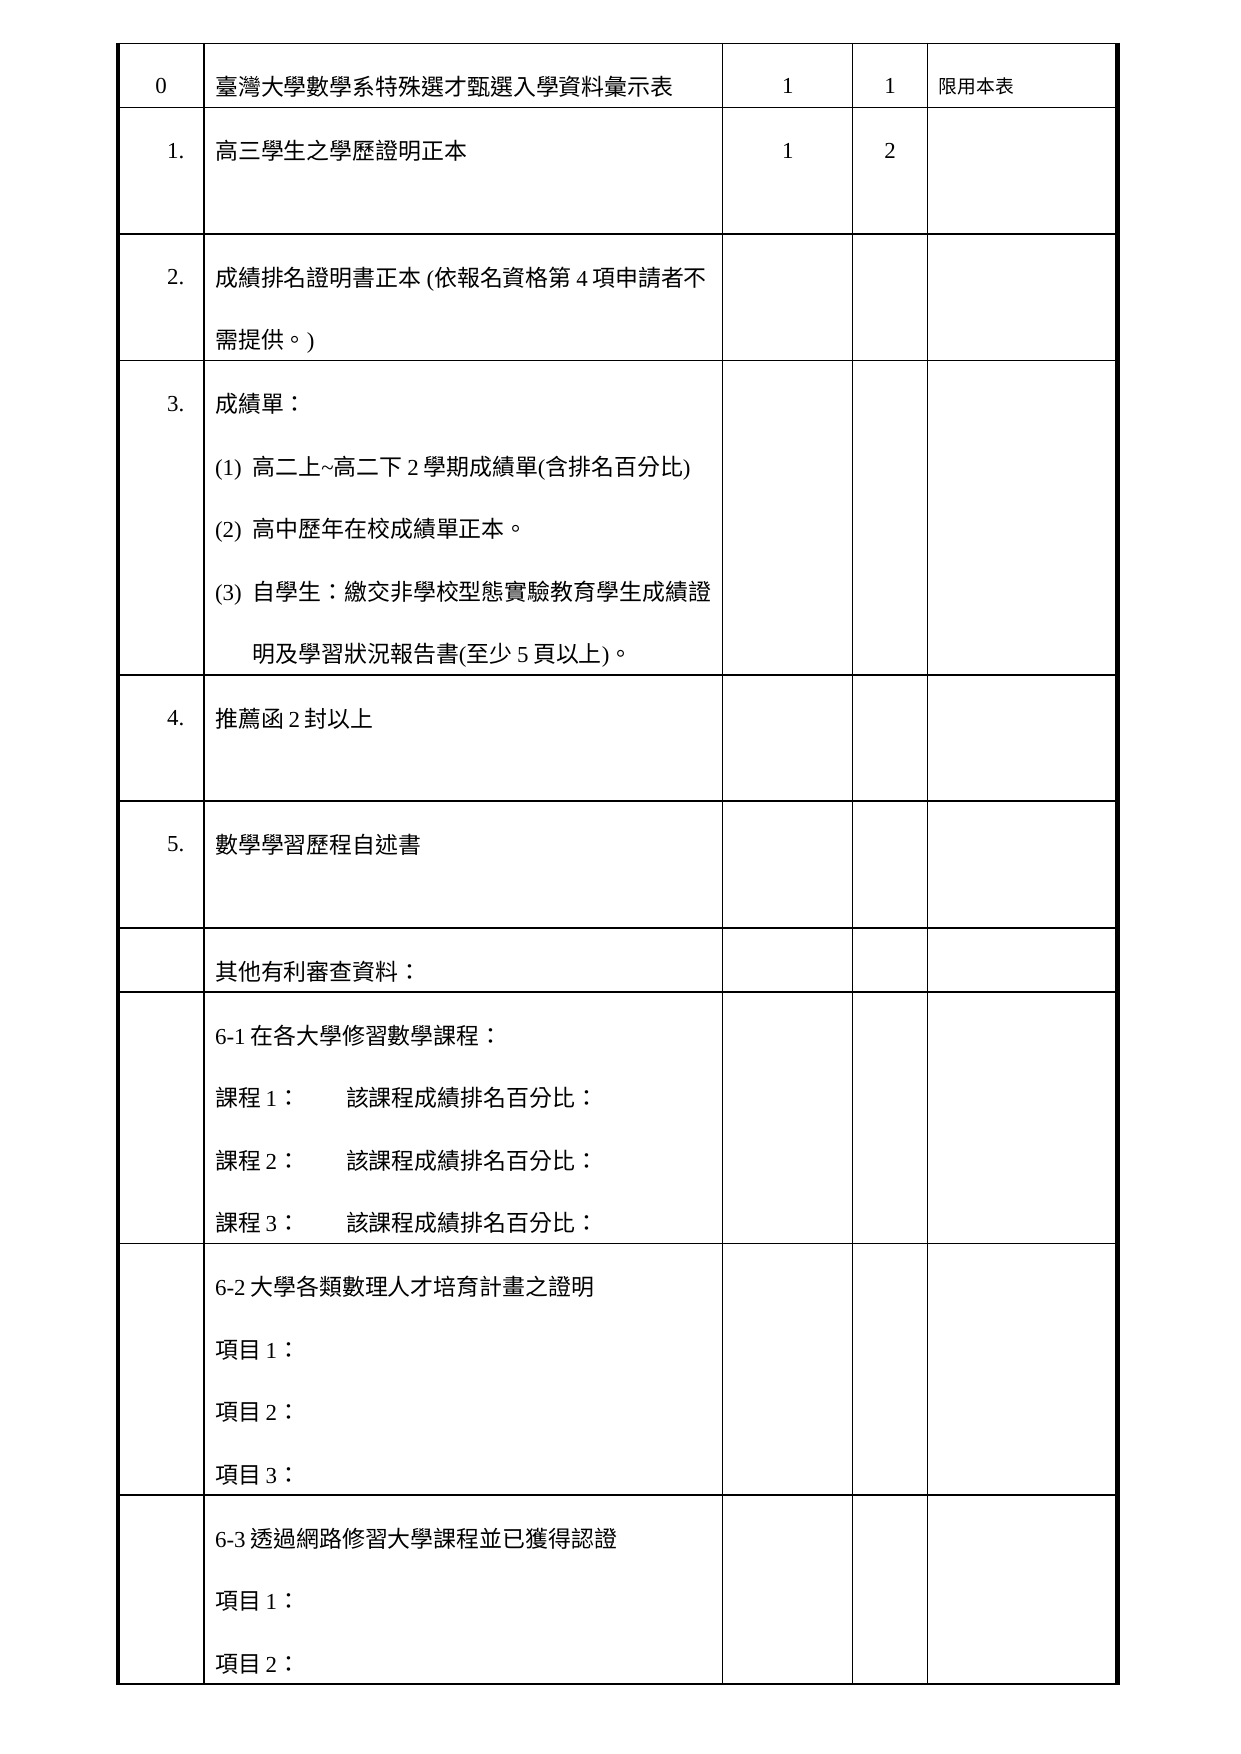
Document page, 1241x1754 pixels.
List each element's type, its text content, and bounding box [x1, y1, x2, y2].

table_cell [928, 235, 1115, 360]
table_cell [723, 1496, 852, 1683]
table_cell 6-2大學各類數理人才培育計畫之證明 項目1： 項目2： 項目3： [205, 1244, 722, 1494]
table_cell 數學學習歷程自述書 [205, 802, 722, 927]
table_cell [723, 802, 852, 927]
table_cell [723, 929, 852, 991]
table_cell [723, 1244, 852, 1494]
table_cell [120, 235, 203, 360]
table_cell [928, 1496, 1115, 1683]
table_cell [120, 802, 203, 927]
table_cell [853, 993, 927, 1243]
table_cell [928, 1244, 1115, 1494]
table_cell [928, 676, 1115, 800]
table_cell [723, 235, 852, 360]
table_cell [928, 108, 1115, 233]
table_cell [853, 676, 927, 800]
table_cell [723, 361, 852, 674]
table_cell [120, 676, 203, 800]
table_cell 推薦函2封以上 [205, 676, 722, 800]
table_cell [853, 1496, 927, 1683]
table_cell [120, 929, 203, 991]
table_cell [853, 235, 927, 360]
table_cell 高三學生之學歷證明正本 [205, 108, 722, 233]
table_cell [120, 108, 203, 233]
table_cell [853, 929, 927, 991]
table_cell 臺灣大學數學系特殊選才甄選入學資料彙示表 [205, 44, 722, 107]
table_cell 6-1在各大學修習數學課程： 課程1： 該課程成績排名百分比： 課程2： 該課程成績排名百分比： 課程3： 該課程成績排名百分比： [205, 993, 722, 1243]
table_cell [120, 1496, 203, 1683]
table_cell [853, 802, 927, 927]
table_cell [120, 1244, 203, 1494]
table_cell 2 [853, 108, 927, 233]
table_cell 1 [853, 44, 927, 107]
table_cell 6-3透過網路修習大學課程並已獲得認證 項目1： 項目2： [205, 1496, 722, 1683]
table_cell 1 [723, 44, 852, 107]
table_cell [120, 993, 203, 1243]
table_cell [723, 676, 852, 800]
table_cell [853, 1244, 927, 1494]
table_cell [928, 802, 1115, 927]
table_cell [723, 993, 852, 1243]
table_cell 成績排名證明書正本 (依報名資格第4項申請者不需提供。) [205, 235, 722, 360]
table_cell 限用本表 [928, 44, 1115, 107]
table_cell 其他有利審查資料： [205, 929, 722, 991]
table_cell 0 [120, 44, 203, 107]
table_cell [120, 361, 203, 674]
table_cell [928, 993, 1115, 1243]
table_cell [853, 361, 927, 674]
table_cell 1 [723, 108, 852, 233]
table_cell [928, 361, 1115, 674]
table_cell [928, 929, 1115, 991]
table_cell 成績單： 高二上~高二下2學期成績單(含排名百分比) 高中歷年在校成績單正本。 自學生：繳交非學校型態實驗教育學生成績證明及學習狀況報告書(至少5頁以上)。 [205, 361, 722, 674]
